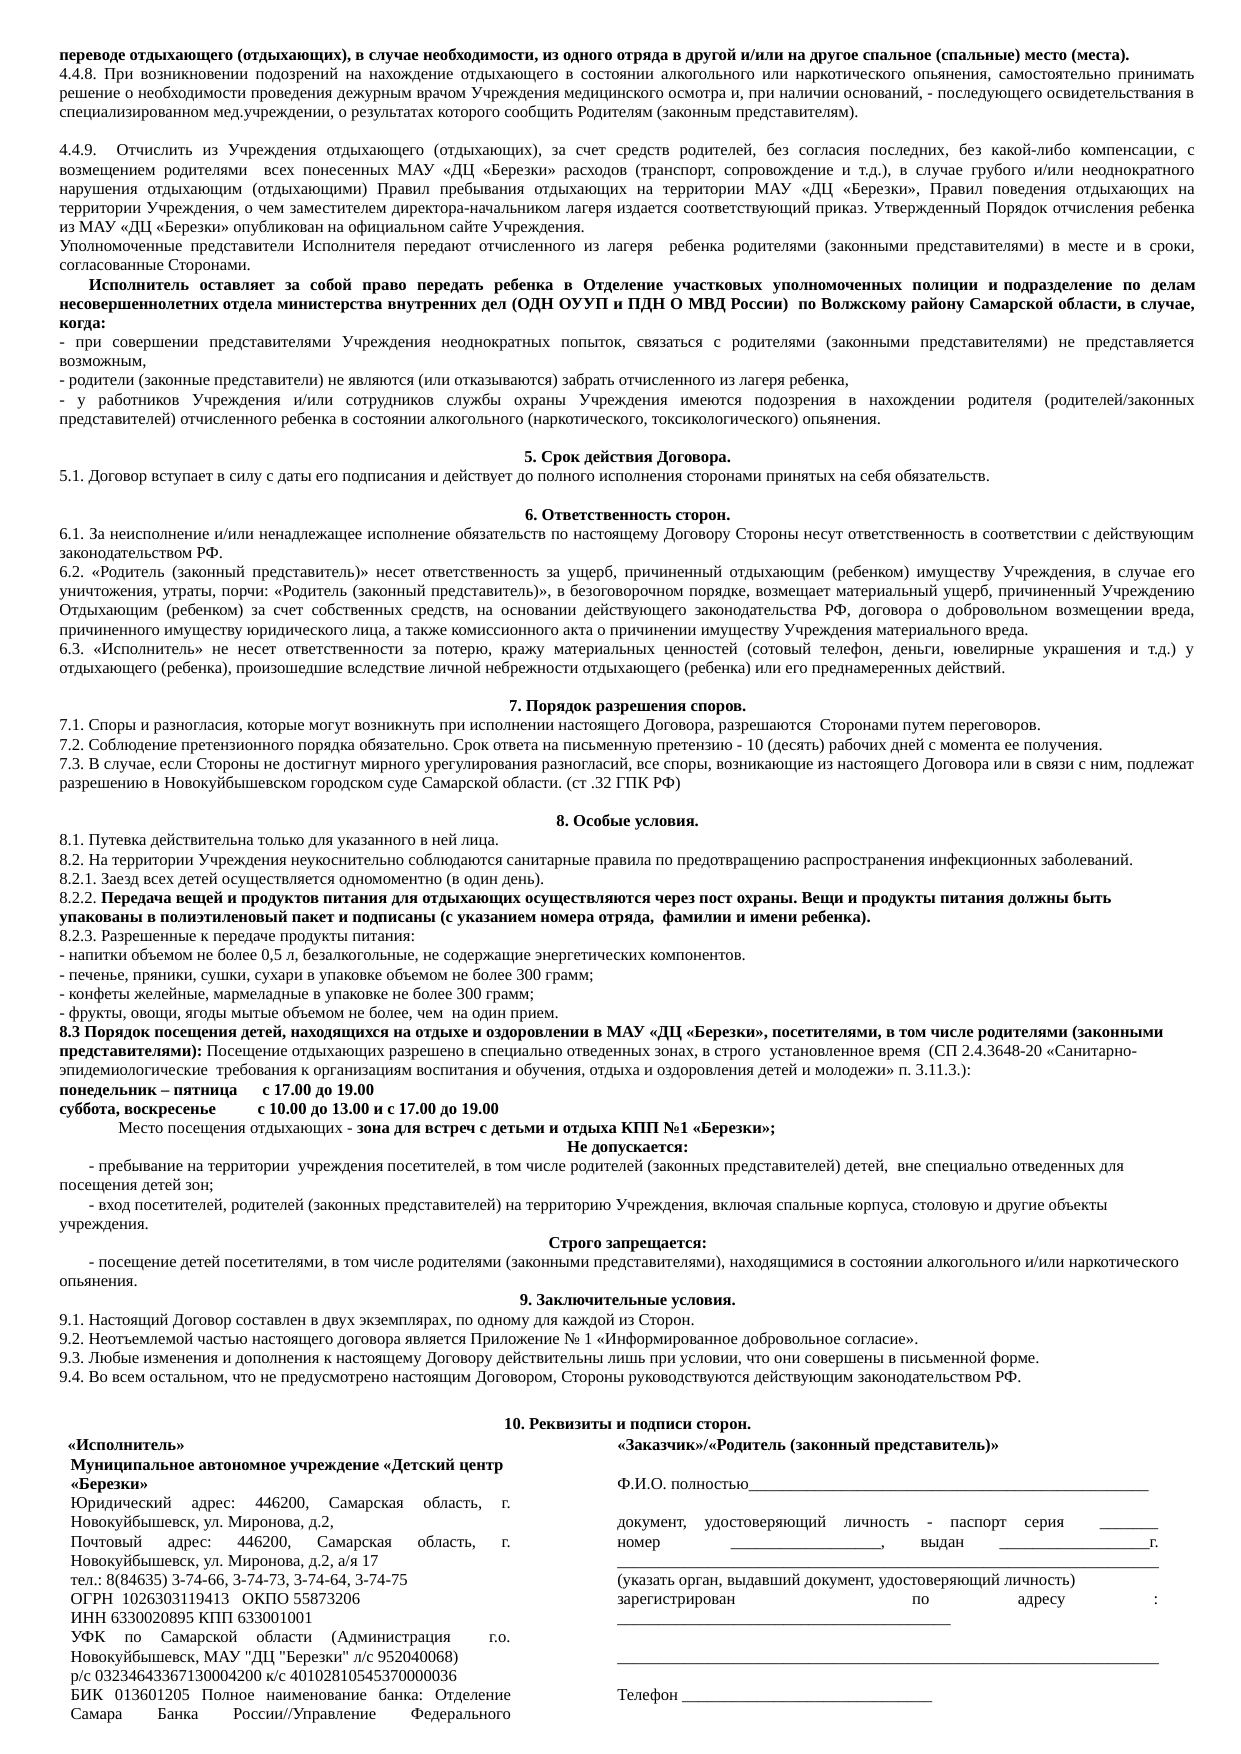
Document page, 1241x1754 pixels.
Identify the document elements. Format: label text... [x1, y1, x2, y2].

text понедельник – пятница с 17.00 до 19.00 [59, 1079, 1196, 1098]
text 8.2. На территории Учреждения неукоснительно соблюдаются санитарные правила по предотвращению распространения инфекционных заболеваний. [59, 849, 1196, 868]
text 9.3. Любые изменения и дополнения к настоящему Договору действительны лишь при условии, что они совершены в письменной форме. [59, 1348, 1196, 1367]
text - пребывание на территории учреждения посетителей, в том числе родителей (законных представителей) детей, вне специально отведенных для посещения детей зон; [59, 1156, 1196, 1194]
text «Исполнитель» «Заказчик»/«Родитель (законный представитель)» [59, 1433, 1196, 1455]
text Строго запрещается: [59, 1233, 1196, 1252]
text 7.3. В случае, если Стороны не достигнут мирного урегулирования разногласий, все споры, возникающие из настоящего Договора или в связи с ним, подлежат разрешению в Новокуйбышевском городском суде Самарской области. (ст .32 ГПК РФ) [59, 753, 1196, 792]
text 8.3 Порядок посещения детей, находящихся на отдыхе и оздоровлении в МАУ «ДЦ «Березки», посетителями, в том числе родителями (законными представителями): Посещение отдыхающих разрешено в специально отведенных зонах, в строго установленное время (СП 2.4.3648-20 «Санитарно-эпидемиологические требования к организациям воспитания и обучения, отдыха и оздоровления детей и молодежи» п. 3.11.3.): [59, 1022, 1196, 1079]
text 4.4.8. При возникновении подозрений на нахождение отдыхающего в состоянии алкогольного или наркотического опьянения, самостоятельно принимать решение о необходимости проведения дежурным врачом Учреждения медицинского осмотра и, при наличии оснований, - последующего освидетельствания в специализированном мед.учреждении, о результатах которого сообщить Родителям (законным представителям). [59, 63, 1196, 121]
text 7.1. Споры и разногласия, которые могут возникнуть при исполнении настоящего Договора, разрешаются Сторонами путем переговоров. [59, 715, 1196, 734]
text - конфеты желейные, мармеладные в упаковке не более 300 грамм; [59, 983, 1196, 1003]
text 6.3. «Исполнитель» не несет ответственности за потерю, кражу материальных ценностей (сотовый телефон, деньги, ювелирные украшения и т.д.) у отдыхающего (ребенка), произошедшие вследствие личной небрежности отдыхающего (ребенка) или его преднамеренных действий. [59, 638, 1196, 677]
text - у работников Учреждения и/или сотрудников службы охраны Учреждения имеются подозрения в нахождении родителя (родителей/законных представителей) отчисленного ребенка в состоянии алкогольного (наркотического, токсикологического) опьянения. [59, 389, 1196, 428]
text 8.2.3. Разрешенные к передаче продукты питания: [59, 926, 1196, 945]
text 10. Реквизиты и подписи сторон. [59, 1414, 1196, 1433]
text 5. Срок действия Договора. [59, 447, 1196, 466]
text 9.2. Неотъемлемой частью настоящего договора является Приложение № 1 «Информированное добровольное согласие». [59, 1328, 1196, 1348]
text - печенье, пряники, сушки, сухари в упаковке объемом не более 300 грамм; [59, 964, 1196, 983]
text - посещение детей посетителями, в том числе родителями (законными представителями), находящимися в состоянии алкогольного и/или наркотического опьянения. [59, 1252, 1196, 1290]
text 6.2. «Родитель (законный представитель)» несет ответственность за ущерб, причиненный отдыхающим (ребенком) имуществу Учреждения, в случае его уничтожения, утраты, порчи: «Родитель (законный представитель)», в безоговорочном порядке, возмещает материальный ущерб, причиненный Учреждению Отдыхающим (ребенком) за счет собственных средств, на основании действующего законодательства РФ, договора о добровольном возмещении вреда, причиненного имуществу юридического лица, а также комиссионного акта о причинении имуществу Учреждения материального вреда. [59, 562, 1196, 638]
table_header Ф.И.О. полностью________________________________________________ документ, удостоверяющий личность - паспорт серия _______ номер __________________, выдан __________________г. _________________________________________________________________ (указать орган, выдавший документ, удостоверяющий личность) зарегистрирован по адресу : ________________________________________ _________________________________________________________________ Телефон ______________________________ [522, 1455, 1170, 1723]
text 9.4. Во всем остальном, что не предусмотрено настоящим Договором, Стороны руководствуются действующим законодательством РФ. [59, 1367, 1196, 1386]
text - родители (законные представители) не являются (или отказываются) забрать отчисленного из лагеря ребенка, [59, 370, 1196, 389]
text суббота, воскресенье с 10.00 до 13.00 и с 17.00 до 19.00 [59, 1098, 1196, 1118]
text 9.1. Настоящий Договор составлен в двух экземплярах, по одному для каждой из Сторон. [59, 1309, 1196, 1328]
text 6.1. За неисполнение и/или ненадлежащее исполнение обязательств по настоящему Договору Стороны несут ответственность в соответствии с действующим законодательством РФ. [59, 523, 1196, 562]
text - фрукты, овощи, ягоды мытые объемом не более, чем на один прием. [59, 1003, 1196, 1022]
text Исполнитель оставляет за собой право передать ребенка в Отделение участковых уполномоченных полиции и подразделение по делам несовершеннолетних отдела министерства внутренних дел (ОДН ОУУП и ПДН О МВД России) по Волжскому району Самарской области, в случае, когда: [59, 274, 1196, 332]
text 4.4.9. Отчислить из Учреждения отдыхающего (отдыхающих), за счет средств родителей, без согласия последних, без какой-либо компенсации, с возмещением родителями всех понесенных МАУ «ДЦ «Березки» расходов (транспорт, сопровождение и т.д.), в случае грубого и/или неоднократного нарушения отдыхающим (отдыхающими) Правил пребывания отдыхающих на территории МАУ «ДЦ «Березки», Правил поведения отдыхающих на территории Учреждения, о чем заместителем директора-начальником лагеря издается соответствующий приказ. Утвержденный Порядок отчисления ребенка из МАУ «ДЦ «Березки» опубликован на официальном сайте Учреждения. [59, 140, 1196, 236]
text 7. Порядок разрешения споров. [59, 696, 1196, 715]
text Место посещения отдыхающих - зона для встреч с детьми и отдыха КПП №1 «Березки»; [59, 1118, 1196, 1137]
text Не допускается: [59, 1137, 1196, 1156]
text 9. Заключительные условия. [59, 1290, 1196, 1309]
text - вход посетителей, родителей (законных представителей) на территорию Учреждения, включая спальные корпуса, столовую и другие объекты учреждения. [59, 1194, 1196, 1233]
text 8. Особые условия. [59, 811, 1196, 830]
text 8.2.2. Передача вещей и продуктов питания для отдыхающих осуществляются через пост охраны. Вещи и продукты питания должны быть упакованы в полиэтиленовый пакет и подписаны (с указанием номера отряда, фамилии и имени ребенка). [59, 888, 1196, 926]
text - при совершении представителями Учреждения неоднократных попыток, связаться с родителями (законными представителями) не представляется возможным, [59, 332, 1196, 370]
text 6. Ответственность сторон. [59, 504, 1196, 523]
table_header Муниципальное автономное учреждение «Детский центр «Березки» Юридический адрес: 446200, Самарская область, г. Новокуйбышевск, ул. Миронова, д.2, Почтовый адрес: 446200, Самарская область, г. Новокуйбышевск, ул. Миронова, д.2, а/я 17 тел.: 8(84635) 3-74-66, 3-74-73, 3-74-64, 3-74-75 ОГРН 1026303119413 ОКПО 55873206 ИНН 6330020895 КПП 633001001 УФК по Самарской области (Администрация г.о. Новокуйбышевск, МАУ "ДЦ "Березки" л/с 952040068) р/с 03234643367130004200 к/с 40102810545370000036 БИК 013601205 Полное наименование банка: Отделение Самара Банка России//Управление Федерального [59, 1455, 522, 1723]
text 5.1. Договор вступает в силу с даты его подписания и действует до полного исполнения сторонами принятых на себя обязательств. [59, 466, 1196, 485]
text 7.2. Соблюдение претензионного порядка обязательно. Срок ответа на письменную претензию - 10 (десять) рабочих дней с момента ее получения. [59, 734, 1196, 753]
text переводе отдыхающего (отдыхающих), в случае необходимости, из одного отряда в другой и/или на другое спальное (спальные) место (места). [59, 44, 1196, 63]
text Уполномоченные представители Исполнителя передают отчисленного из лагеря ребенка родителями (законными представителями) в месте и в сроки, согласованные Сторонами. [59, 236, 1196, 274]
text 8.1. Путевка действительна только для указанного в ней лица. [59, 830, 1196, 849]
text 8.2.1. Заезд всех детей осуществляется одномоментно (в один день). [59, 868, 1196, 888]
text - напитки объемом не более 0,5 л, безалкогольные, не содержащие энергетических компонентов. [59, 945, 1196, 964]
